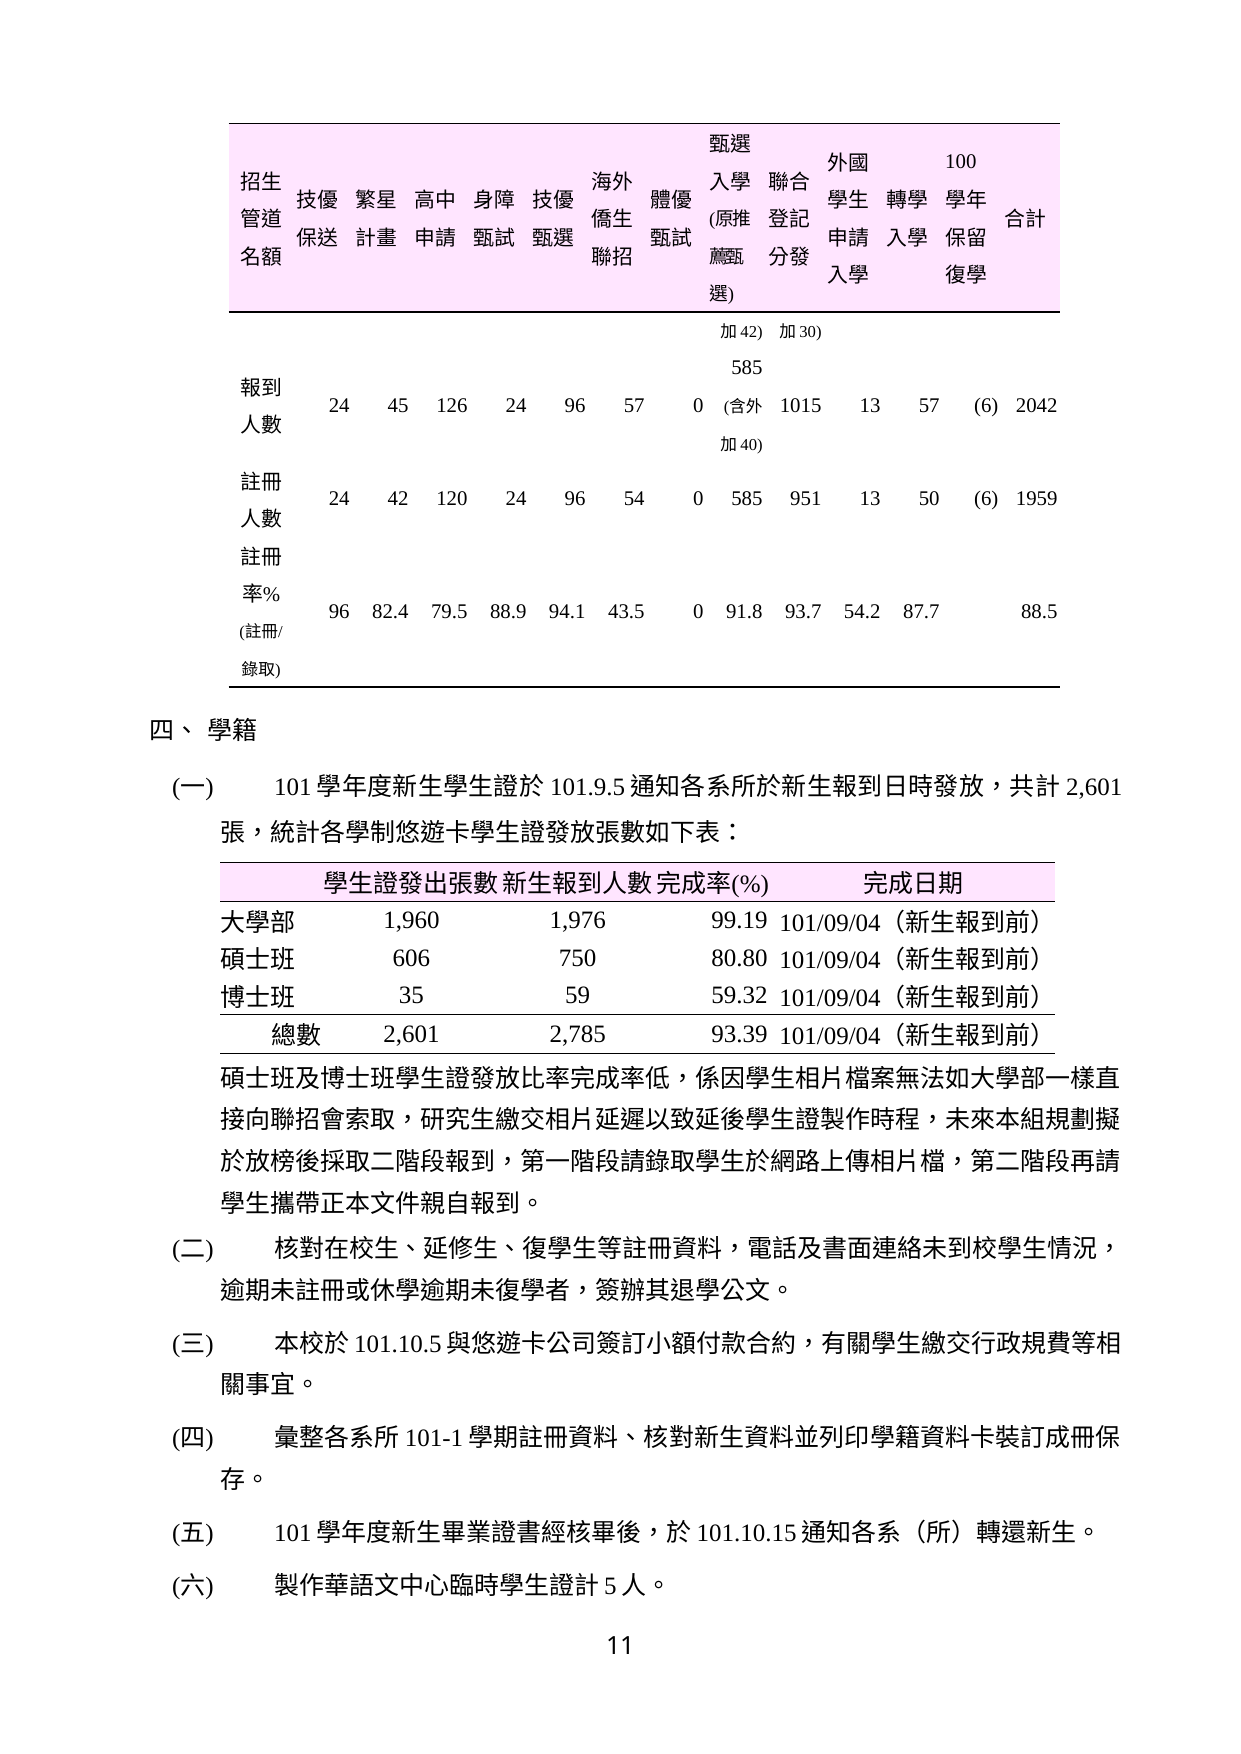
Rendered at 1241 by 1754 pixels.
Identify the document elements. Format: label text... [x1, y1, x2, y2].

table_cell 註冊率% (註冊/錄取) [229, 536, 293, 686]
table_header 身障甄試 [470, 124, 529, 311]
table_header 完成日期 [771, 863, 1055, 901]
table_header 完成率(%) [653, 863, 771, 901]
table_cell [470, 313, 529, 349]
table_cell [824, 313, 883, 349]
table_cell [883, 313, 942, 349]
table_cell 88.9 [470, 536, 529, 686]
table_cell 24 [470, 461, 529, 536]
table_header 合計 [1001, 124, 1060, 311]
table_cell 79.5 [411, 536, 470, 686]
table_header 技優保送 [293, 124, 352, 311]
table_header 100學年保留復學 [942, 124, 1001, 311]
table_cell 80.80 [653, 939, 771, 977]
table_cell 0 [647, 461, 706, 536]
table_cell 2042 [1001, 349, 1060, 461]
text 碩士班及博士班學生證發放比率完成率低，係因學生相片檔案無法如大學部一樣直接向聯招會索取，研究生繳交相片延遲以致延後學生證製作時程，未來本組規劃擬於放榜後採取二階段報到，第一階段請錄取學生於網路上傳相片檔，第二階段再請學生攜帶正本文件親自報到。 [220, 1054, 1122, 1220]
table_cell 35 [321, 977, 502, 1014]
table_cell 101/09/04（新生報到前） [771, 939, 1055, 977]
table_cell 報到人數 [229, 349, 293, 461]
table_header 技優甄選 [529, 124, 588, 311]
table_cell 951 [765, 461, 824, 536]
table_cell 99.19 [653, 902, 771, 939]
table_cell [411, 313, 470, 349]
list 101學年度新生學生證於101.9.5通知各系所於新生報到日時發放，共計2,601張，統計各學制悠遊卡學生證發放張數如下表： [172, 759, 1122, 851]
table_cell [529, 313, 588, 349]
table_cell 57 [588, 349, 647, 461]
table_cell 24 [293, 349, 352, 461]
table_cell 總數 [220, 1015, 321, 1053]
table_cell 93.39 [653, 1015, 771, 1053]
table_cell 2,601 [321, 1015, 502, 1053]
table_header 聯合登記分發 [765, 124, 824, 311]
table_cell 2,785 [502, 1015, 653, 1053]
table_cell [647, 313, 706, 349]
table_header 轉學入學 [883, 124, 942, 311]
table_cell 94.1 [529, 536, 588, 686]
table_cell [293, 313, 352, 349]
table_cell 加42) [706, 313, 765, 349]
table_cell 54.2 [824, 536, 883, 686]
table_cell 加30) [765, 313, 824, 349]
table_cell 13 [824, 349, 883, 461]
table_header 繁星計畫 [352, 124, 411, 311]
table_cell 91.8 [706, 536, 765, 686]
table_cell 24 [470, 349, 529, 461]
table_cell 750 [502, 939, 653, 977]
table_cell 50 [883, 461, 942, 536]
table_cell 96 [529, 349, 588, 461]
table_cell 43.5 [588, 536, 647, 686]
table_cell [1001, 313, 1060, 349]
table_cell 13 [824, 461, 883, 536]
table_cell 126 [411, 349, 470, 461]
table_cell 120 [411, 461, 470, 536]
table_cell 101/09/04（新生報到前） [771, 977, 1055, 1014]
table_header 甄選入學(原推薦甄選) [706, 124, 765, 311]
table_cell 585 [706, 461, 765, 536]
table_cell [352, 313, 411, 349]
table_cell 45 [352, 349, 411, 461]
table_cell [942, 313, 1001, 349]
table_cell 博士班 [220, 977, 321, 1014]
table_cell 1,960 [321, 902, 502, 939]
table_cell 606 [321, 939, 502, 977]
list 學籍 [149, 706, 1122, 748]
table_cell (6) [942, 349, 1001, 461]
list 核對在校生、延修生、復學生等註冊資料，電話及書面連絡未到校學生情況，逾期未註冊或休學逾期未復學者，簽辦其退學公文。 [172, 1224, 1122, 1307]
table_cell 碩士班 [220, 939, 321, 977]
table_cell 88.5 [1001, 536, 1060, 686]
table_cell 0 [647, 536, 706, 686]
table_cell 57 [883, 349, 942, 461]
table_cell (6) [942, 461, 1001, 536]
list 彙整各系所101-1學期註冊資料、核對新生資料並列印學籍資料卡裝訂成冊保存。 [172, 1413, 1122, 1497]
list 製作華語文中心臨時學生證計5人。 [172, 1561, 1122, 1602]
table_cell 59 [502, 977, 653, 1014]
table_cell 101/09/04（新生報到前） [771, 902, 1055, 939]
table_header 招生管道名額 [229, 124, 293, 311]
table_cell 1959 [1001, 461, 1060, 536]
table_cell 96 [529, 461, 588, 536]
table_header 海外僑生聯招 [588, 124, 647, 311]
table_cell 24 [293, 461, 352, 536]
table_cell 585 (含外加40) [706, 349, 765, 461]
table_header 學生證發出張數 [321, 863, 502, 901]
table_cell 1015 [765, 349, 824, 461]
table_cell 93.7 [765, 536, 824, 686]
table_cell 54 [588, 461, 647, 536]
table_cell 101/09/04（新生報到前） [771, 1015, 1055, 1053]
table_header 高中申請 [411, 124, 470, 311]
table_cell [229, 313, 293, 349]
table_cell 1,976 [502, 902, 653, 939]
table_cell 大學部 [220, 902, 321, 939]
table_cell 0 [647, 349, 706, 461]
table_header 外國學生申請入學 [824, 124, 883, 311]
table_cell [588, 313, 647, 349]
list 101學年度新生畢業證書經核畢後，於101.10.15通知各系（所）轉還新生。 [172, 1508, 1122, 1549]
table_header 新生報到人數 [502, 863, 653, 901]
table_cell 87.7 [883, 536, 942, 686]
table_cell 96 [293, 536, 352, 686]
table_cell [942, 536, 1001, 686]
list 本校於101.10.5與悠遊卡公司簽訂小額付款合約，有關學生繳交行政規費等相關事宜。 [172, 1319, 1122, 1402]
table_header 體優甄試 [647, 124, 706, 311]
table_cell 註冊人數 [229, 461, 293, 536]
table_header [220, 863, 321, 901]
table_cell 59.32 [653, 977, 771, 1014]
table_cell 82.4 [352, 536, 411, 686]
table_cell 42 [352, 461, 411, 536]
